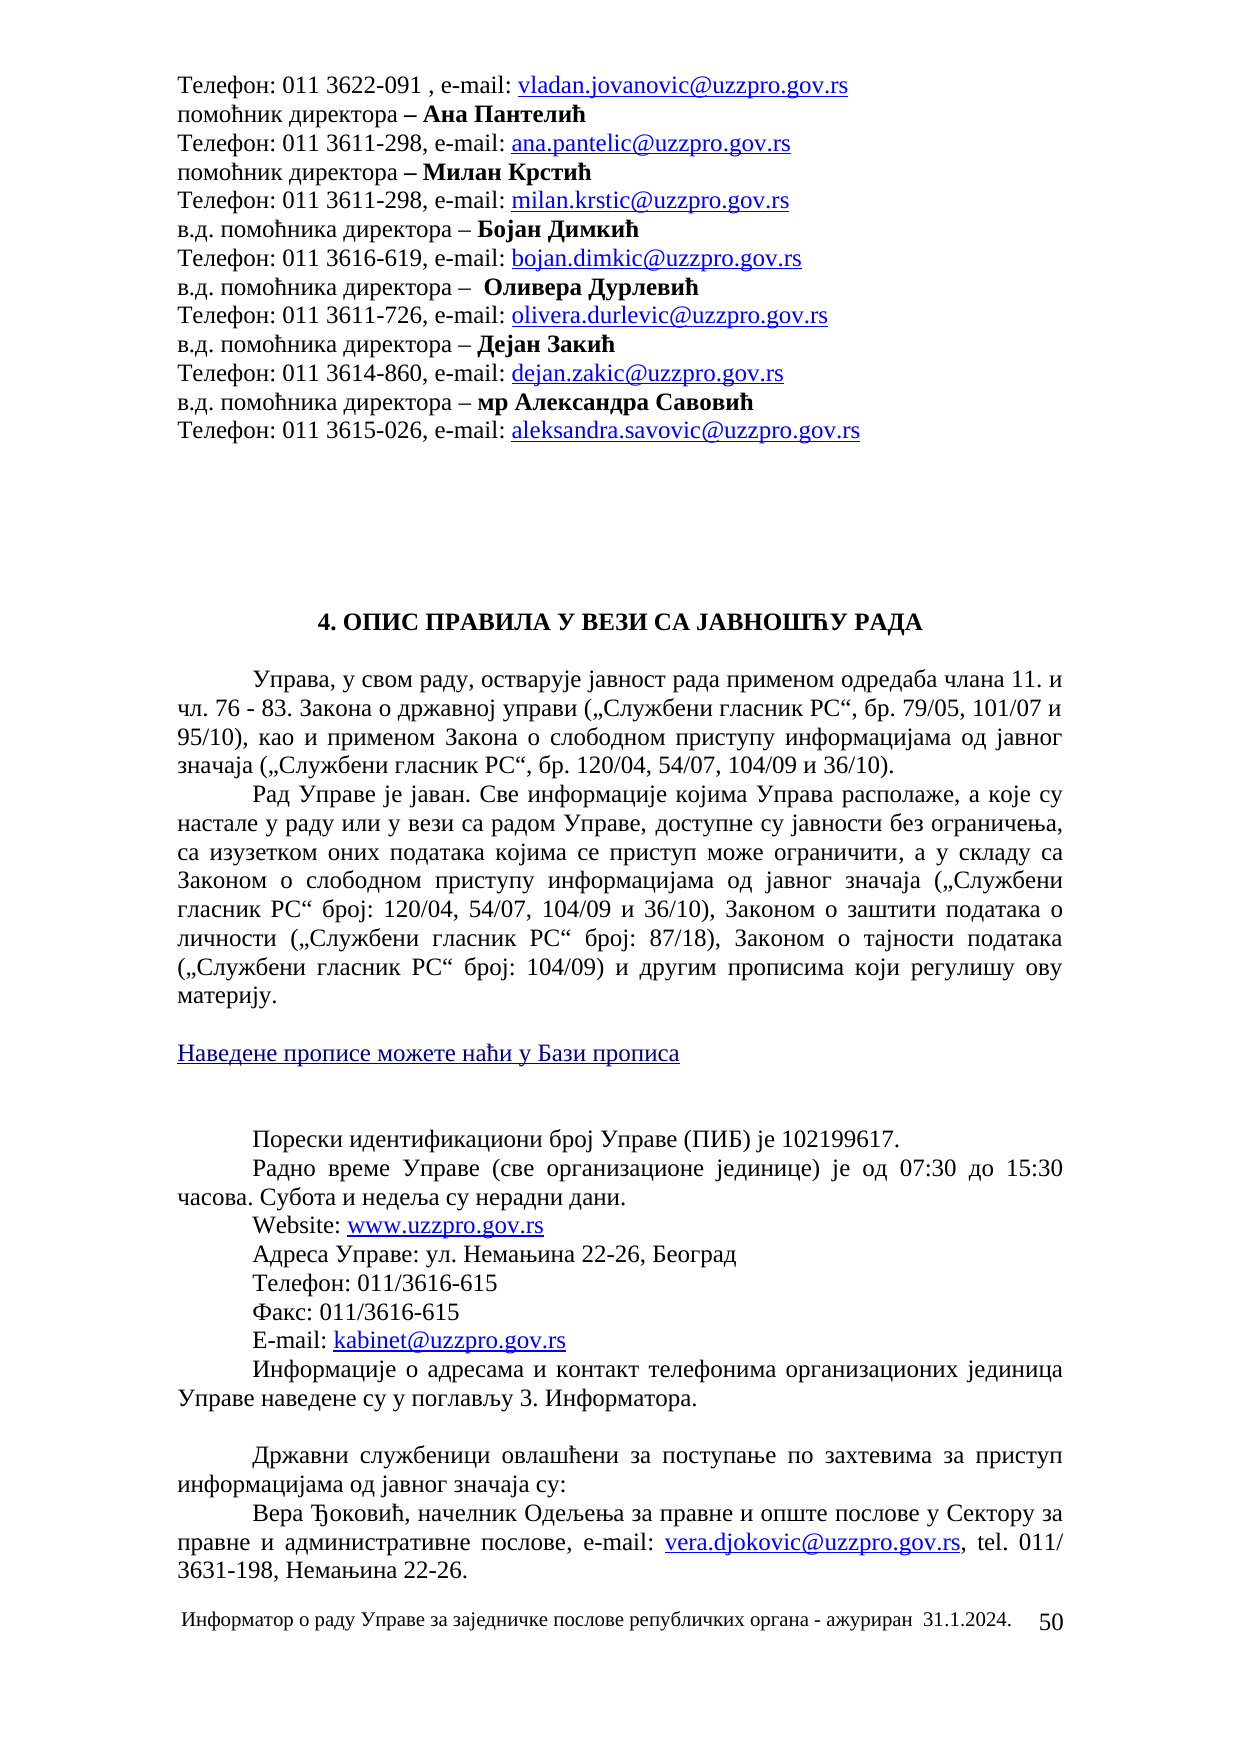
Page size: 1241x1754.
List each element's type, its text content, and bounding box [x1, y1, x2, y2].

text Телефон: 011 3611-298, e-mail: milan.krstic@uzzpro.gov.rs [177, 186, 1063, 214]
text 4. ОПИС ПРАВИЛА У ВЕЗИ СА ЈАВНОШЋУ РАДА [177, 607, 1063, 635]
text Телефон: 011 3615-026, e-mail: aleksandra.savovic@uzzpro.gov.rs [177, 416, 1063, 444]
text Website: www.uzzpro.gov.rs [177, 1210, 1063, 1239]
text Рад Управе је јаван. Све информације којима Управа располаже, а које су настале у раду или у вези са радом Управе, доступне су јавности без ограничења, са изузетком оних података којима се приступ може ограничити, а у складу са Законом о слободном приступу информацијама од јавног значаја („Службени гласник РС“ број: 120/04, 54/07, 104/09 и 36/10), Законом о заштити података о личности („Службени гласник РС“ број: 87/18), Законом о тајности података („Службени гласник РС“ број: 104/09) и другим прописима који регулишу ову материју. [177, 779, 1063, 1009]
text Информације о адресама и контакт телефонима организационих јединица Управе наведене су у поглављу 3. Информатора. [177, 1354, 1063, 1412]
text Е-mail: kabinet@uzzpro.gov.rs [177, 1325, 1063, 1354]
text Телефон: 011 3614-860, e-mail: dejan.zakic@uzzpro.gov.rs [177, 358, 1063, 387]
text Наведене прописе можете наћи у Бази прописа [177, 1038, 1063, 1067]
text Телефон: 011 3611-298, e-mail: ana.pantelic@uzzpro.gov.rs [177, 128, 1063, 157]
text помоћник директора – Милан Крстић [177, 157, 1063, 186]
text Управа, у свом раду, остварује јавност рада применом одредаба члана 11. и чл. 76 - 83. Закона о државној управи („Службени гласник РС“, бр. 79/05, 101/07 и 95/10), као и применом Закона о слободном приступу информацијама од јавног значаја („Службени гласник РС“, бр. 120/04, 54/07, 104/09 и 36/10). [177, 664, 1063, 779]
text Факс: 011/3616-615 [177, 1297, 1063, 1325]
text в.д. помоћника директора – Бојан Димкић [177, 214, 1063, 243]
text Радно време Управе (све организационе јединице) је од 07:30 до 15:30 часова. Субота и недеља су нерадни дани. [177, 1153, 1063, 1210]
text Државни службеници овлашћени за поступање по захтевима за приступ информацијама од јавног значаја су: [177, 1440, 1063, 1498]
text в.д. помоћника директора – Оливера Дурлевић [177, 272, 1063, 301]
text Телефон: 011/3616-615 [177, 1268, 1063, 1297]
text Телефон: 011 3622-091 , e-mail: vladan.jovanovic@uzzpro.gov.rs [177, 71, 1063, 99]
text Телефон: 011 3616-619, e-mail: bojan.dimkic@uzzpro.gov.rs [177, 243, 1063, 272]
text помоћник директора – Ана Пантелић [177, 99, 1063, 128]
text Телефон: 011 3611-726, e-mail: olivera.durlevic@uzzpro.gov.rs [177, 301, 1063, 329]
text Вера Ђоковић, начелник Одељења за правне и опште послове у Сектору за правне и административне послове, e-mail: vera.djokovic@uzzpro.gov.rs, tel. 011/ 3631-198, Немањина 22-26. [177, 1498, 1063, 1584]
text в.д. помоћника директора – Дејан Закић [177, 329, 1063, 358]
text в.д. помоћника директора – мр Александра Савовић [177, 387, 1063, 416]
text Адреса Управе: ул. Немањина 22-26, Београд [177, 1239, 1063, 1268]
text Порески идентификациони број Управе (ПИБ) је 102199617. [177, 1124, 1063, 1153]
